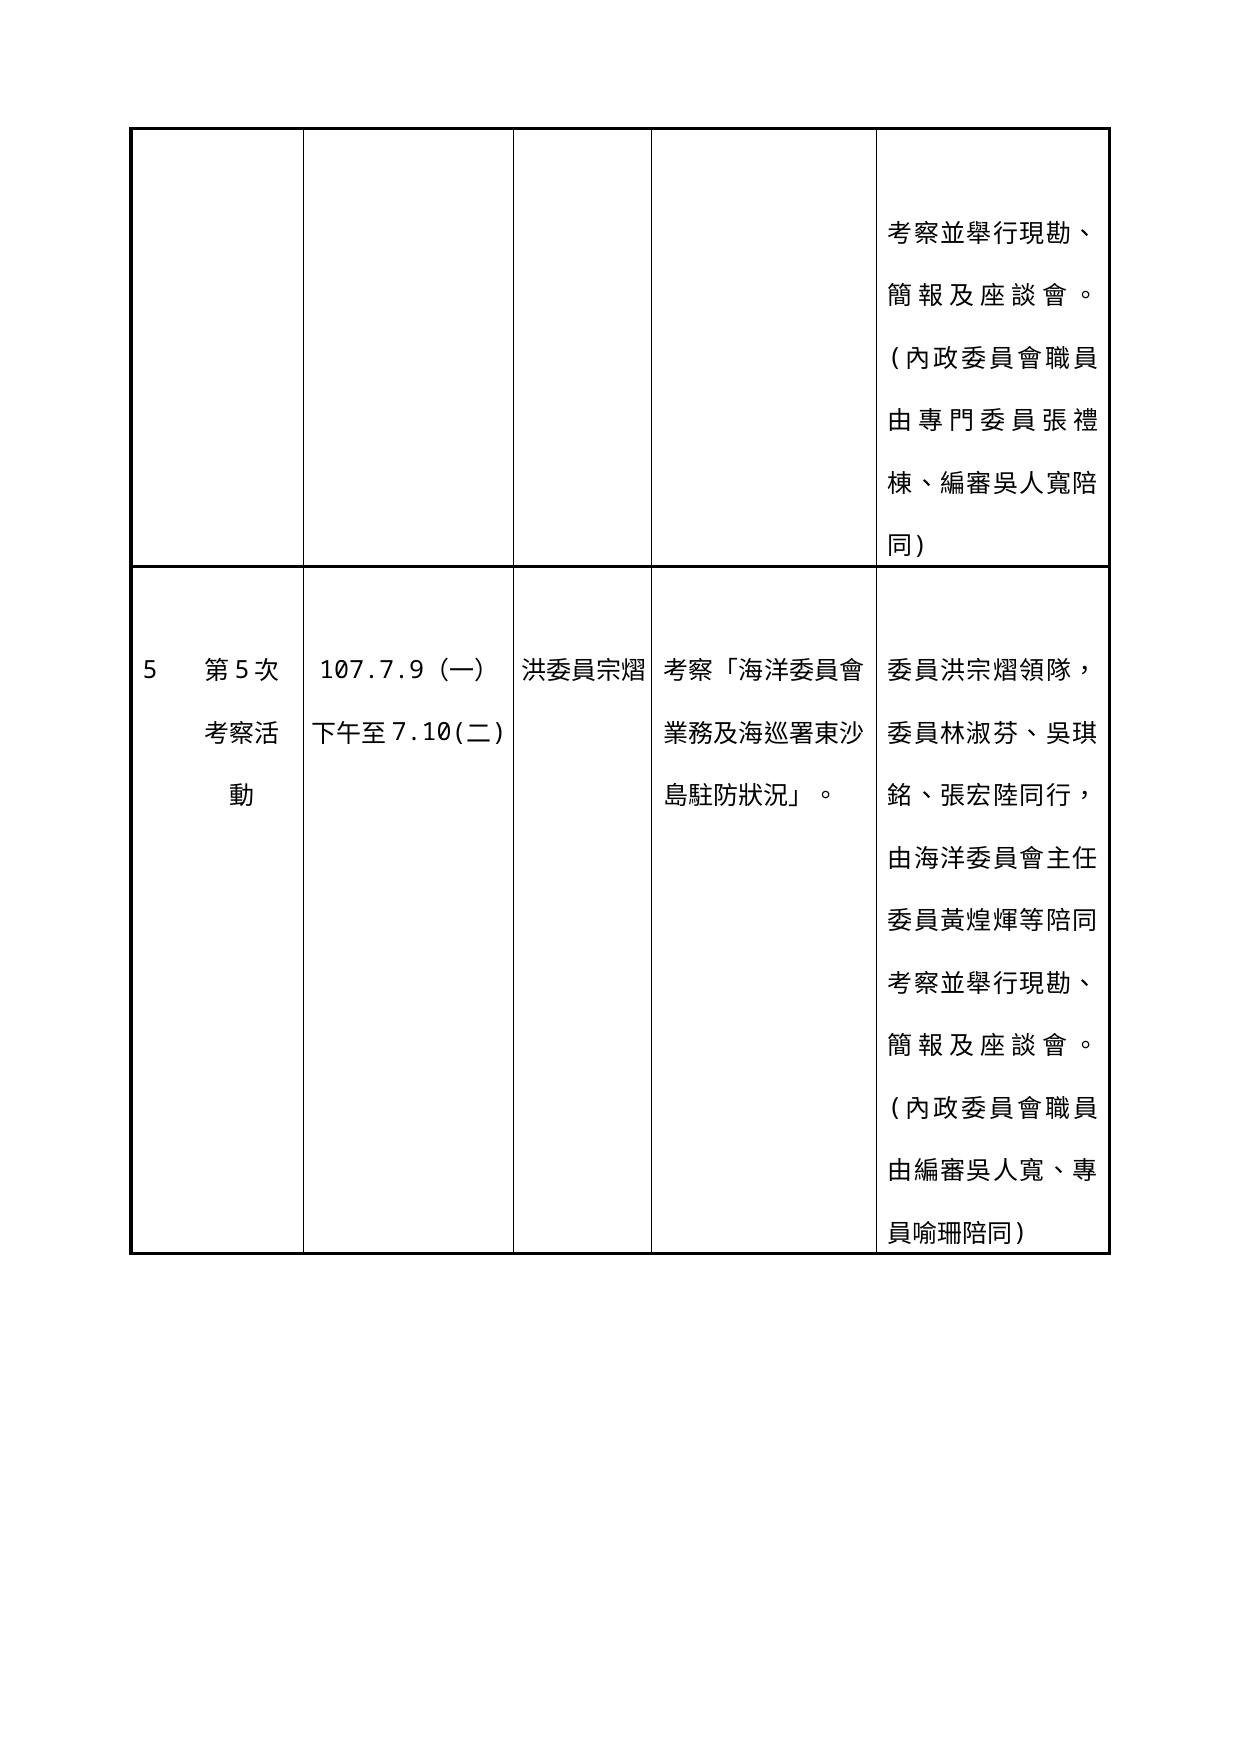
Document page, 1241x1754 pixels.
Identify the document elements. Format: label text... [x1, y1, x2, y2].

table_cell [652, 130, 876, 564]
table_cell 考察「海洋委員會業務及海巡署東沙島駐防狀況」。 [652, 568, 876, 1252]
table_cell 107.7.9（一）下午至7.10(二) [304, 568, 513, 1252]
table_cell 洪委員宗熠 [514, 568, 651, 1252]
table_cell [514, 130, 651, 564]
table_cell 4. [133, 130, 181, 564]
table_cell [304, 130, 513, 564]
table_cell 委員洪宗熠領隊，委員林淑芬、吳琪銘、張宏陸同行，由海洋委員會主任委員黃煌煇等陪同考察並舉行現勘、簡報及座談會。(內政委員會職員由編審吳人寬、專員喻珊陪同) [877, 568, 1108, 1252]
table_cell 5 [133, 568, 181, 1252]
table_cell 第5次考察活動 [181, 568, 303, 1252]
table_cell [181, 130, 303, 564]
table_cell 考察並舉行現勘、簡報及座談會。(內政委員會職員由專門委員張禮棟、編審吳人寬陪同) [877, 130, 1108, 564]
